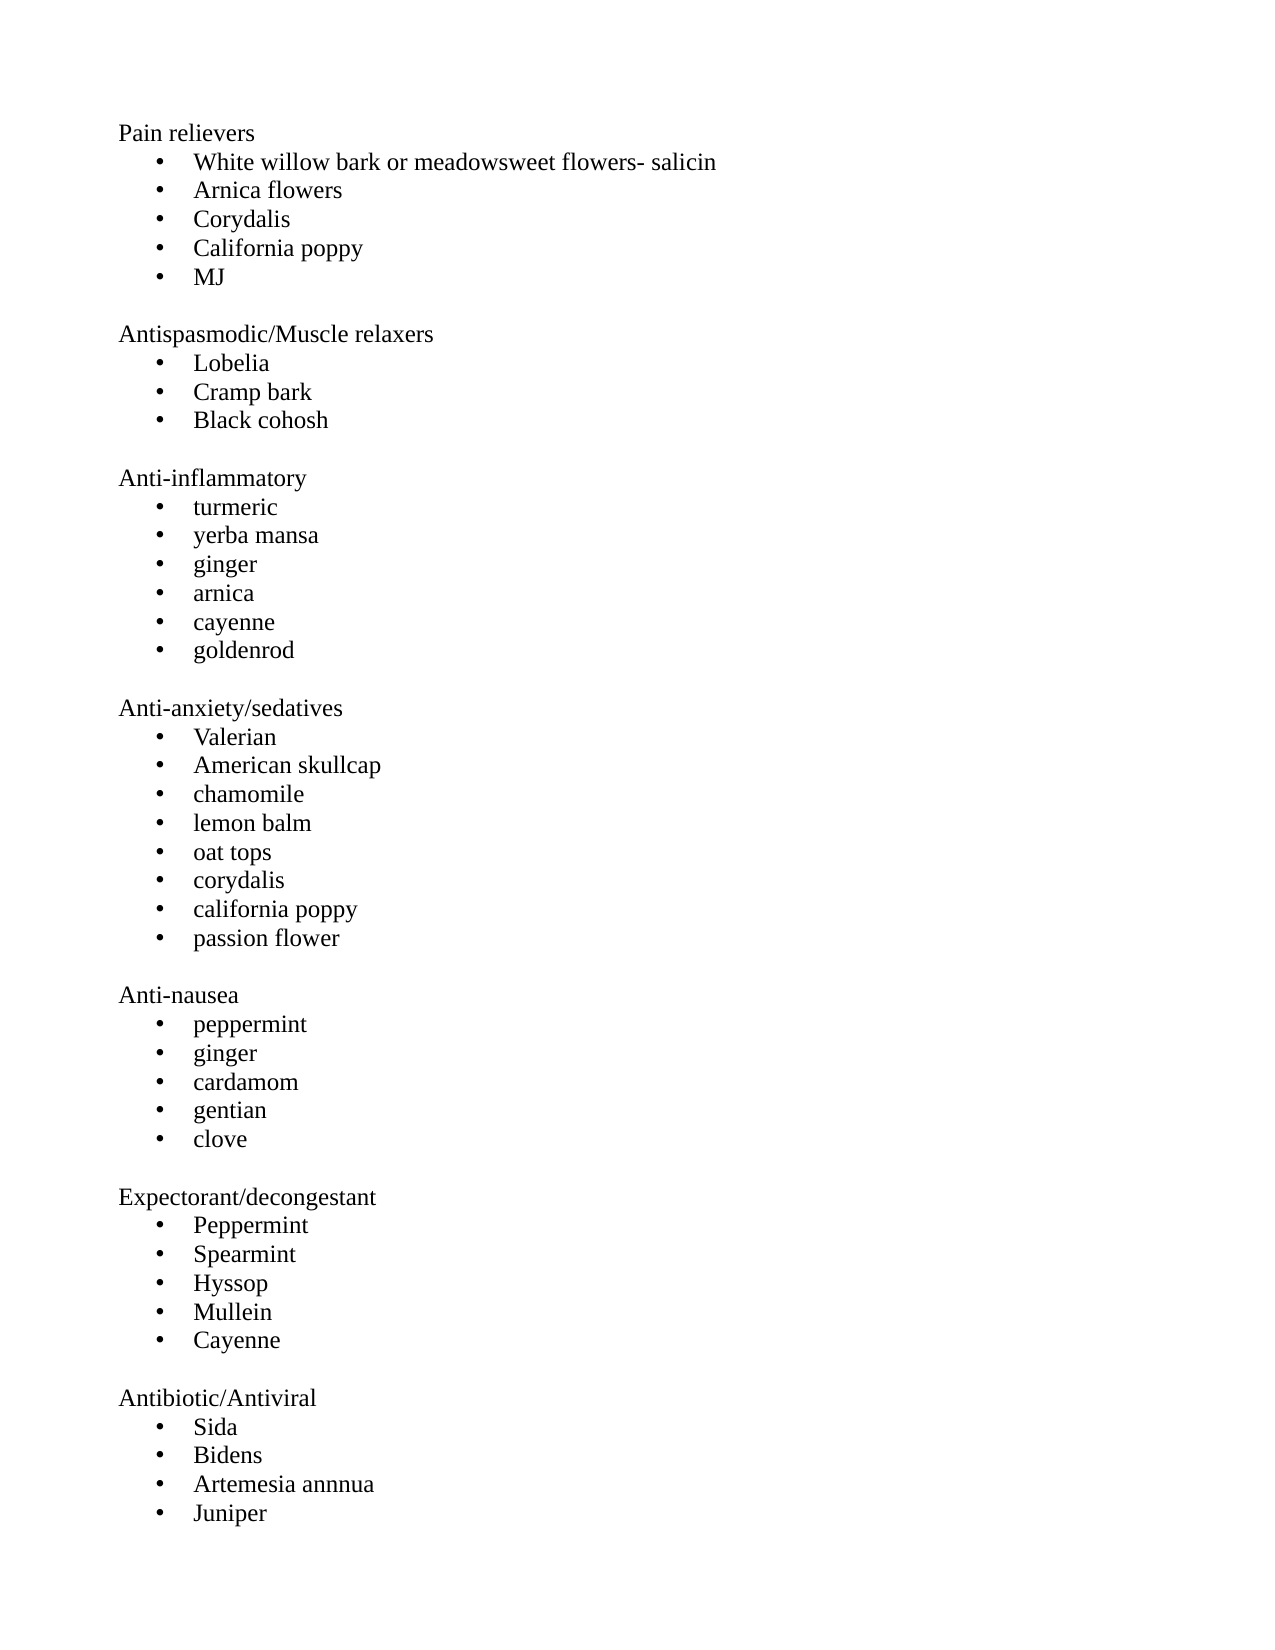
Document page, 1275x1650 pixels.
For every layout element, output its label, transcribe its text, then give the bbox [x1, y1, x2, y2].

list lemon balm [156, 808, 1157, 837]
list passion flower [156, 923, 1157, 952]
list MJ [156, 262, 1157, 291]
list cayenne [156, 607, 1157, 636]
list gentian [156, 1096, 1157, 1124]
list peppermint [156, 1009, 1157, 1038]
list Mullein [156, 1297, 1157, 1326]
list White willow bark or meadowsweet flowers- salicin [156, 147, 1157, 176]
list arnica [156, 578, 1157, 607]
text Antispasmodic/Muscle relaxers [118, 319, 1157, 348]
list American skullcap [156, 751, 1157, 779]
text Antibiotic/Antiviral [118, 1383, 1157, 1412]
list turmeric [156, 492, 1157, 521]
list Sida [156, 1412, 1157, 1441]
list Valerian [156, 722, 1157, 751]
text Expectorant/decongestant [118, 1182, 1157, 1211]
list Black cohosh [156, 406, 1157, 434]
list Juniper [156, 1498, 1157, 1527]
list Hyssop [156, 1268, 1157, 1297]
list Artemesia annnua [156, 1469, 1157, 1498]
list corydalis [156, 866, 1157, 894]
list Spearmint [156, 1239, 1157, 1268]
list oat tops [156, 837, 1157, 866]
list Cramp bark [156, 377, 1157, 406]
list Corydalis [156, 204, 1157, 233]
list clove [156, 1124, 1157, 1153]
list ginger [156, 549, 1157, 578]
list California poppy [156, 233, 1157, 262]
list cardamom [156, 1067, 1157, 1096]
list Peppermint [156, 1211, 1157, 1239]
list yerba mansa [156, 521, 1157, 549]
list Cayenne [156, 1326, 1157, 1354]
list california poppy [156, 894, 1157, 923]
list Lobelia [156, 348, 1157, 377]
list ginger [156, 1038, 1157, 1067]
list chamomile [156, 779, 1157, 808]
text Pain relievers [118, 118, 1157, 147]
text Anti-anxiety/sedatives [118, 693, 1157, 722]
text Anti-nausea [118, 981, 1157, 1009]
list goldenrod [156, 636, 1157, 664]
list Arnica flowers [156, 176, 1157, 204]
list Bidens [156, 1441, 1157, 1469]
text Anti-inflammatory [118, 463, 1157, 492]
